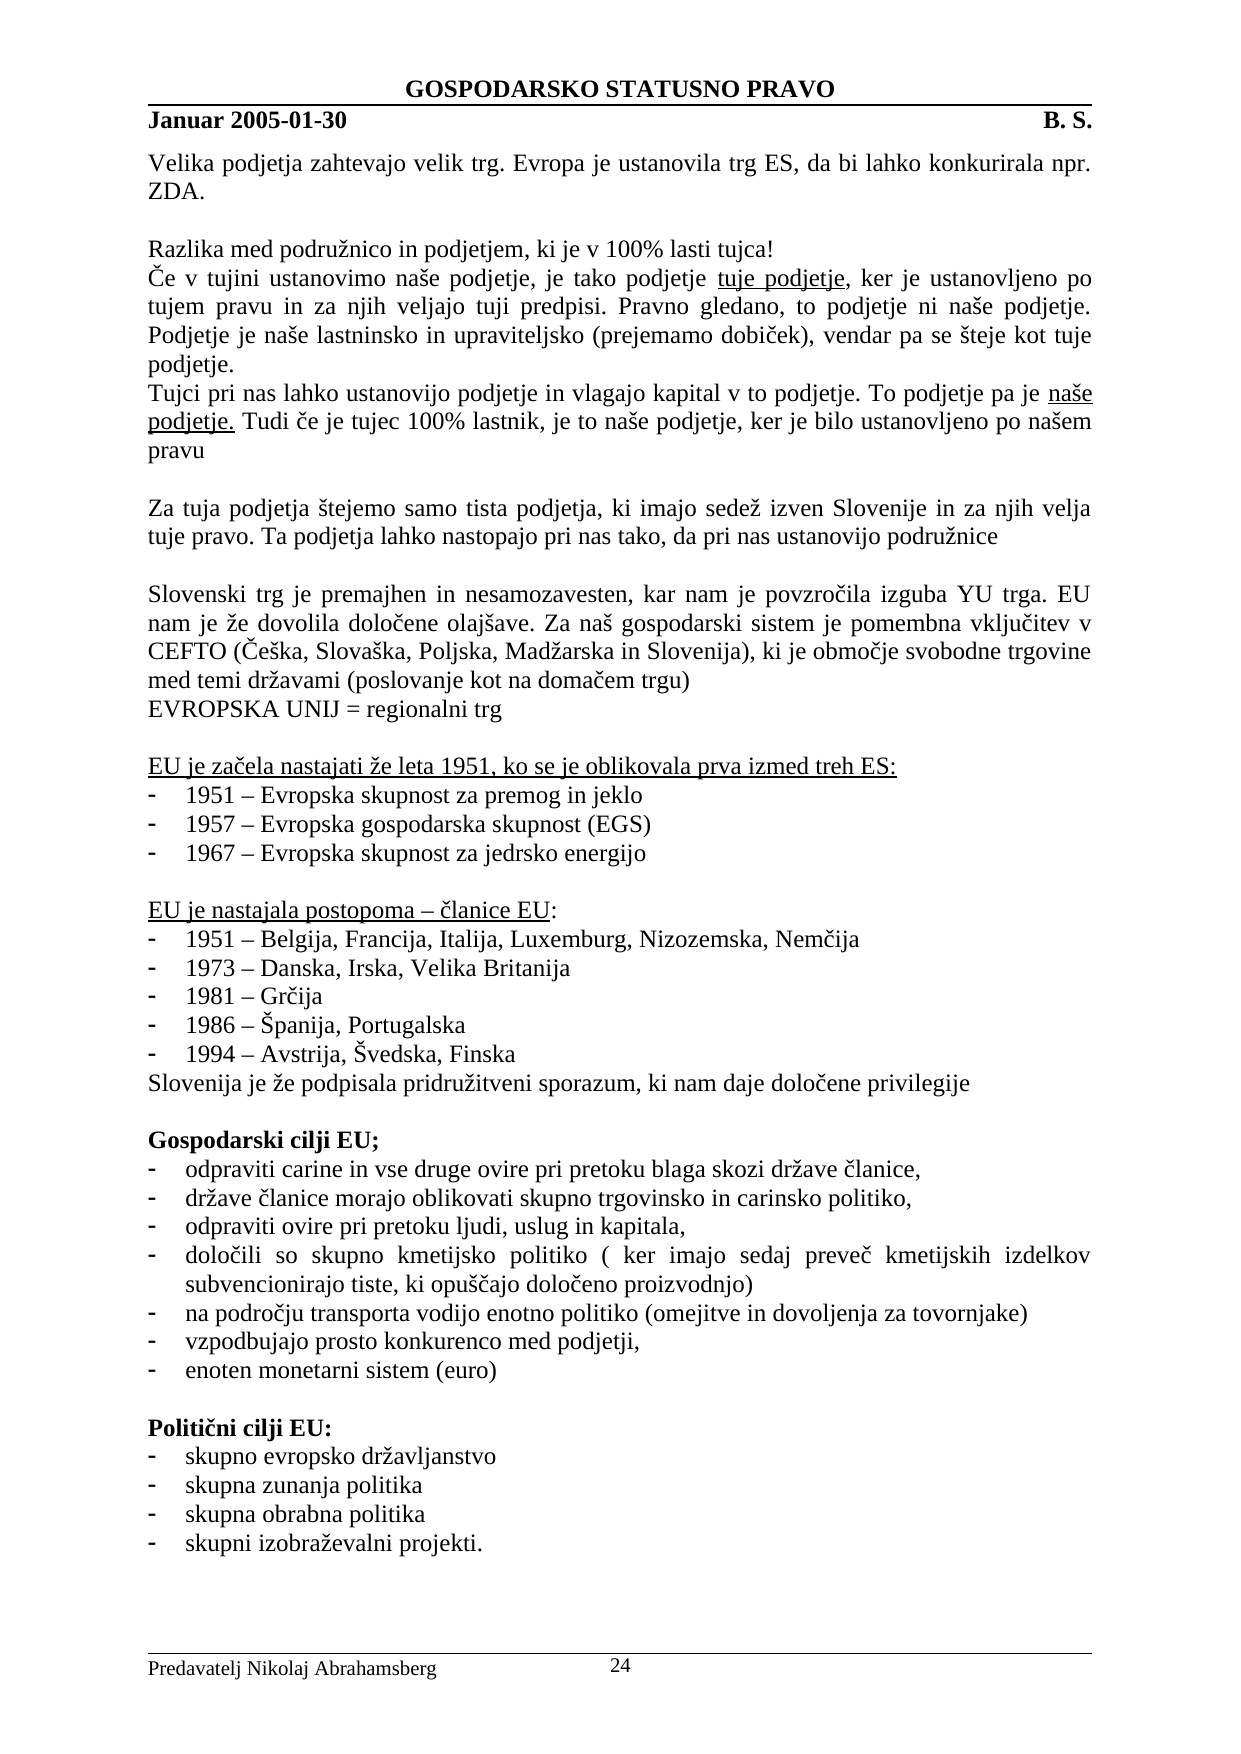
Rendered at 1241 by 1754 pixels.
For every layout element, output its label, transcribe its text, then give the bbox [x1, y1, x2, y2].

list vzpodbujajo prosto konkurenco med podjetji, [148, 1326, 1092, 1355]
list na področju transporta vodijo enotno politiko (omejitve in dovoljenja za tovornjake) [148, 1298, 1092, 1326]
list skupni izobraževalni projekti. [148, 1528, 1092, 1556]
text Slovenski trg je premajhen in nesamozavesten, kar nam je povzročila izguba YU trga. EU nam je že dovolila določene olajšave. Za naš gospodarski sistem je pomembna vključitev v CEFTO (Češka, Slovaška, Poljska, Madžarska in Slovenija), ki je območje svobodne trgovine med temi državami (poslovanje kot na domačem trgu) [148, 579, 1092, 694]
list 1957 – Evropska gospodarska skupnost (EGS) [148, 809, 1092, 838]
list skupna obrabna politika [148, 1499, 1092, 1528]
text Velika podjetja zahtevajo velik trg. Evropa je ustanovila trg ES, da bi lahko konkurirala npr. ZDA. [148, 148, 1092, 205]
list 1986 – Španija, Portugalska [148, 1010, 1092, 1039]
text Politični cilji EU: [148, 1413, 1092, 1441]
list 1967 – Evropska skupnost za jedrsko energijo [148, 838, 1092, 866]
list enoten monetarni sistem (euro) [148, 1355, 1092, 1384]
text EU je začela nastajati že leta 1951, ko se je oblikovala prva izmed treh ES: [148, 751, 1092, 780]
list odpraviti carine in vse druge ovire pri pretoku blaga skozi države članice, [148, 1154, 1092, 1183]
list 1973 – Danska, Irska, Velika Britanija [148, 953, 1092, 981]
text Če v tujini ustanovimo naše podjetje, je tako podjetje tuje podjetje, ker je ustanovljeno po tujem pravu in za njih veljajo tuji predpisi. Pravno gledano, to podjetje ni naše podjetje. Podjetje je naše lastninsko in upraviteljsko (prejemamo dobiček), vendar pa se šteje kot tuje podjetje. [148, 263, 1092, 378]
text EVROPSKA UNIJ = regionalni trg [148, 694, 1092, 723]
list 1951 – Evropska skupnost za premog in jeklo [148, 780, 1092, 809]
text Razlika med podružnico in podjetjem, ki je v 100% lasti tujca! [148, 234, 1092, 263]
text Gospodarski cilji EU; [148, 1125, 1092, 1154]
list države članice morajo oblikovati skupno trgovinsko in carinsko politiko, [148, 1183, 1092, 1211]
list skupno evropsko državljanstvo [148, 1441, 1092, 1470]
text Slovenija je že podpisala pridružitveni sporazum, ki nam daje določene privilegije [148, 1068, 1092, 1096]
list 1981 – Grčija [148, 981, 1092, 1010]
list skupna zunanja politika [148, 1470, 1092, 1499]
text Tujci pri nas lahko ustanovijo podjetje in vlagajo kapital v to podjetje. To podjetje pa je naše podjetje. Tudi če je tujec 100% lastnik, je to naše podjetje, ker je bilo ustanovljeno po našem pravu [148, 378, 1092, 464]
text Za tuja podjetja štejemo samo tista podjetja, ki imajo sedež izven Slovenije in za njih velja tuje pravo. Ta podjetja lahko nastopajo pri nas tako, da pri nas ustanovijo podružnice [148, 493, 1092, 550]
list 1994 – Avstrija, Švedska, Finska [148, 1039, 1092, 1068]
text EU je nastajala postopoma – članice EU: [148, 895, 1092, 924]
list odpraviti ovire pri pretoku ljudi, uslug in kapitala, [148, 1211, 1092, 1240]
list 1951 – Belgija, Francija, Italija, Luxemburg, Nizozemska, Nemčija [148, 924, 1092, 953]
list določili so skupno kmetijsko politiko ( ker imajo sedaj preveč kmetijskih izdelkov subvencionirajo tiste, ki opuščajo določeno proizvodnjo) [148, 1240, 1092, 1298]
